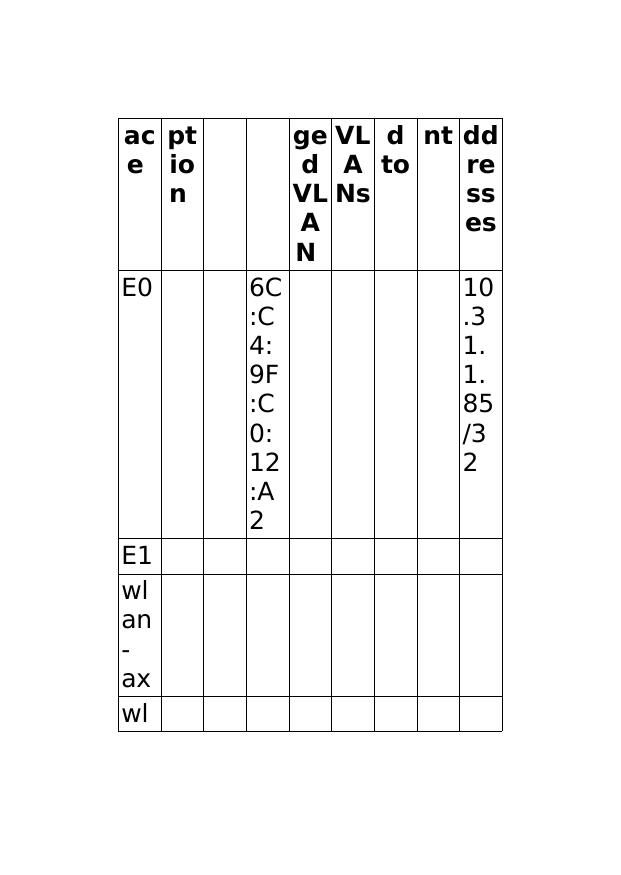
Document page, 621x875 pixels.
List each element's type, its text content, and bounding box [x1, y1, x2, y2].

table_cell [375, 539, 417, 573]
table_header [204, 119, 246, 270]
table_cell [460, 539, 502, 573]
table_cell 10.31.1.85/32 [460, 271, 502, 538]
table_cell [162, 575, 203, 696]
table_cell 6C:C4:9F:C0:12:A2 [247, 271, 289, 538]
table_cell [460, 575, 502, 696]
table_cell wl [119, 697, 161, 731]
table_header ddresses [460, 119, 502, 270]
table_cell [290, 539, 331, 573]
table_cell E0 [119, 271, 161, 538]
table_cell [204, 271, 246, 538]
table_cell [290, 271, 331, 538]
table_cell [418, 697, 459, 731]
table_cell [247, 539, 289, 573]
table_cell [162, 539, 203, 573]
table_cell [375, 697, 417, 731]
table_cell [418, 271, 459, 538]
table_cell [375, 575, 417, 696]
table_header ged VLAN [290, 119, 331, 270]
table_cell [332, 697, 374, 731]
table_header VLANs [332, 119, 374, 270]
table_cell [247, 697, 289, 731]
table_cell [332, 539, 374, 573]
table_header [247, 119, 289, 270]
table_cell [290, 697, 331, 731]
table_header nt [418, 119, 459, 270]
table_header ption [162, 119, 203, 270]
table_cell E1 [119, 539, 161, 573]
table_cell [162, 697, 203, 731]
table_cell [418, 539, 459, 573]
table_cell [332, 575, 374, 696]
table_cell [375, 271, 417, 538]
table_cell [290, 575, 331, 696]
table_header d to [375, 119, 417, 270]
table_header ace [119, 119, 161, 270]
table_cell wlan-ax [119, 575, 161, 696]
table_cell [204, 539, 246, 573]
table_cell [332, 271, 374, 538]
table_cell [247, 575, 289, 696]
table_cell [204, 697, 246, 731]
table_cell [418, 575, 459, 696]
table_cell [162, 271, 203, 538]
table_cell [204, 575, 246, 696]
table_cell [460, 697, 502, 731]
